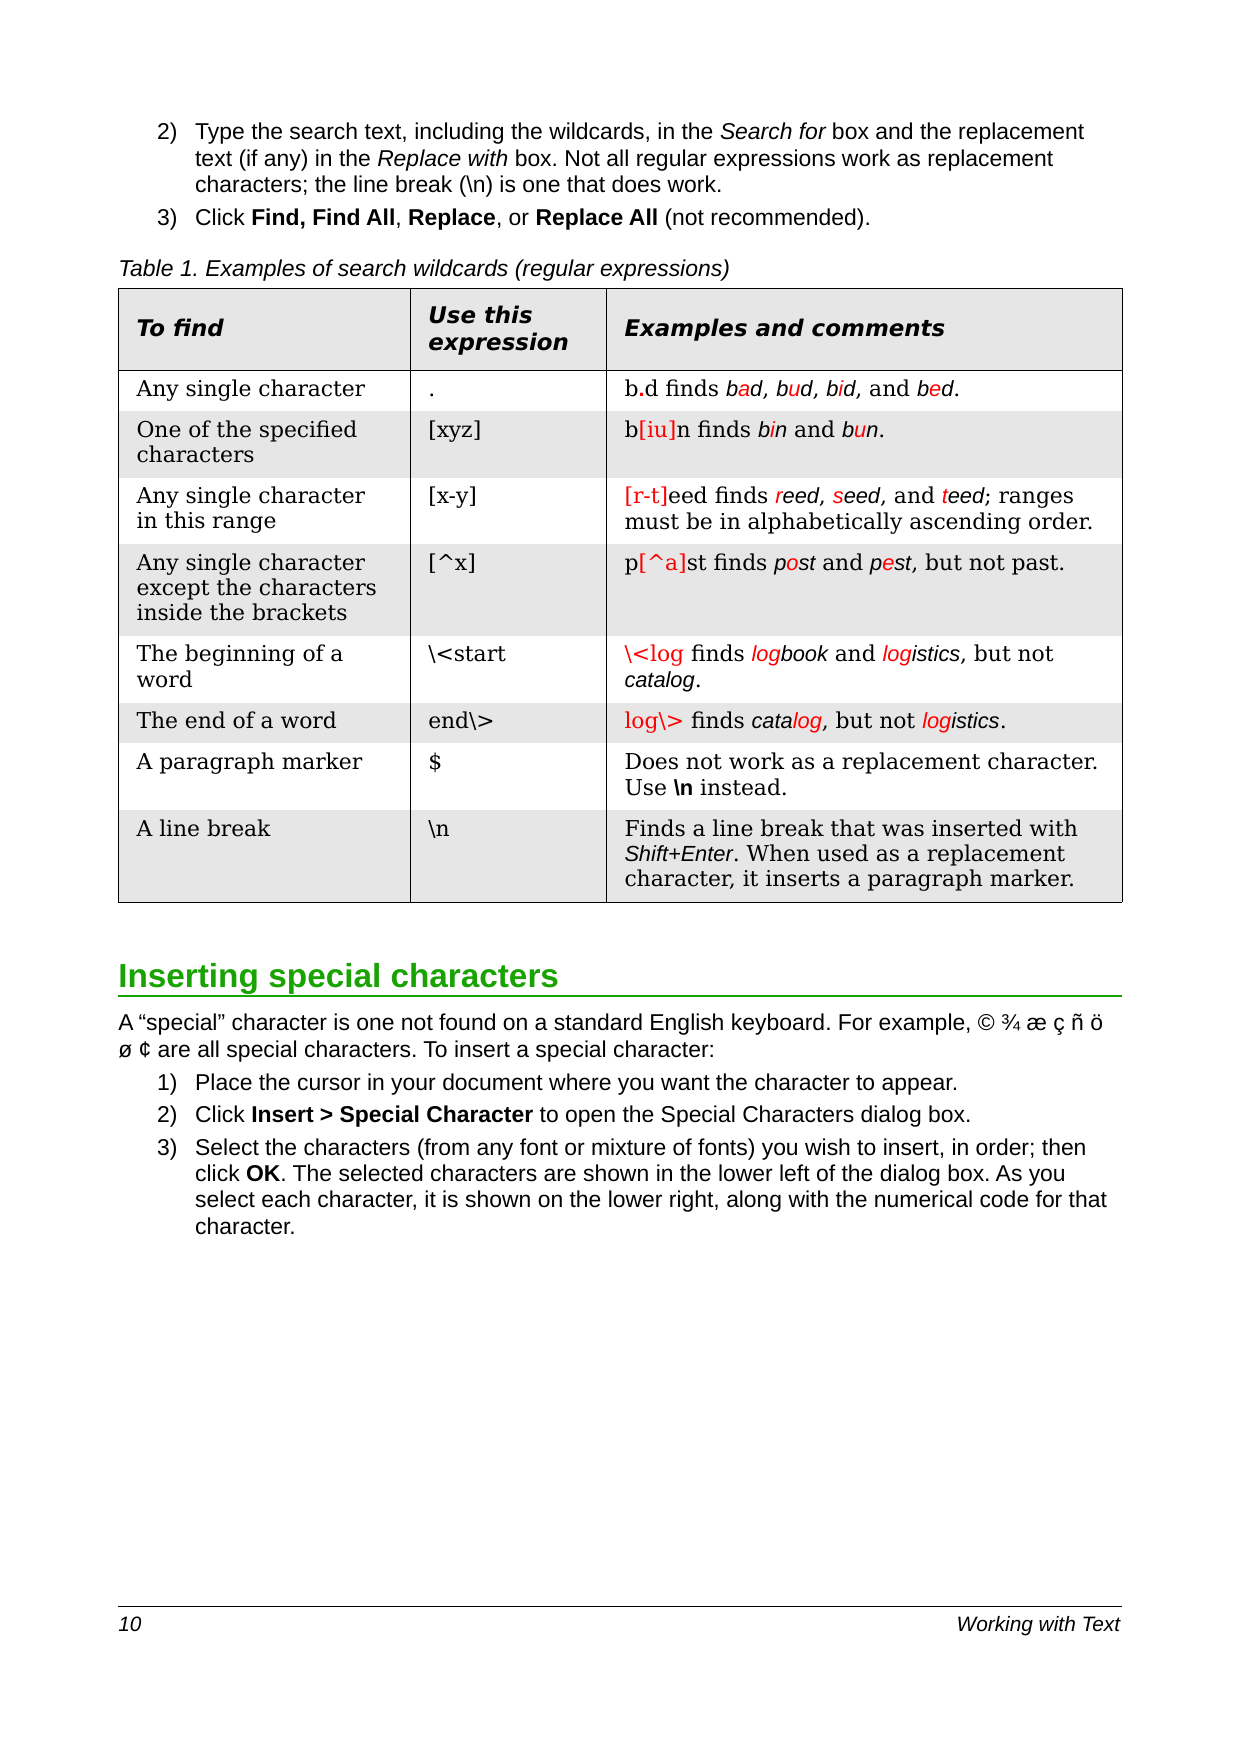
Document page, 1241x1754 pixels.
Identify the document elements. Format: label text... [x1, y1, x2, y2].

list Click Insert > Special Character to open the Special Characters dialog box. [177, 1101, 1122, 1127]
list Click Find, Find All, Replace, or Replace All (not recommended). [177, 203, 1122, 230]
table_cell A line break [119, 810, 410, 902]
table_cell Finds a line break that was inserted with Shift+Enter. When used as a replacement character, it inserts a paragraph marker. [607, 810, 1122, 902]
table_cell $ [411, 744, 606, 810]
list Select the characters (from any font or mixture of fonts) you wish to insert, in order; then click OK. The selected characters are shown in the lower left of the dialog box. As you select each character, it is shown on the lower right, along with the numerical code for that character. [177, 1134, 1122, 1239]
table_cell \n [411, 810, 606, 902]
text Table 1. Examples of search wildcards (regular expressions) [118, 255, 1122, 281]
table_cell p[^a]st finds post and pest, but not past. [607, 544, 1122, 636]
list A “special” character is one not found on a standard English keyboard. For example, © ¾ æ ç ñ ö ø ¢ are all special characters. To insert a special character: [118, 1009, 1122, 1062]
table_cell Any single character in this range [119, 478, 410, 544]
table_cell A paragraph marker [119, 744, 410, 810]
table_cell Any single character except the characters inside the brackets [119, 544, 410, 636]
table_cell The beginning of a word [119, 636, 410, 702]
table_cell Does not work as a replacement character. Use \n instead. [607, 744, 1122, 810]
table_cell end\> [411, 703, 606, 743]
table_cell [xyz] [411, 411, 606, 478]
list Type the search text, including the wildcards, in the Search for box and the replacement text (if any) in the Replace with box. Not all regular expressions work as replacement characters; the line break (\n) is one that does work. [177, 118, 1122, 197]
table_cell b[iu]n finds bin and bun. [607, 411, 1122, 478]
table_cell [^x] [411, 544, 606, 636]
table_cell b.d finds bad, bud, bid, and bed. [607, 371, 1122, 411]
table_header Examples and comments [607, 289, 1122, 370]
table_cell The end of a word [119, 703, 410, 743]
table_cell log\> finds catalog, but not logistics. [607, 703, 1122, 743]
table_cell [x-y] [411, 478, 606, 544]
table_cell \<start [411, 636, 606, 702]
table_cell One of the specified characters [119, 411, 410, 478]
table_header To find [119, 289, 410, 370]
table_cell Any single character [119, 371, 410, 411]
table_cell . [411, 371, 606, 411]
table_cell [r-t]eed finds reed, seed, and teed; ranges must be in alphabetically ascending order. [607, 478, 1122, 544]
subtitle Inserting special characters [118, 956, 1122, 995]
table_cell \<log finds logbook and logistics, but not catalog. [607, 636, 1122, 702]
list Place the cursor in your document where you want the character to appear. [177, 1068, 1122, 1095]
table_header Use this expression [411, 289, 606, 370]
